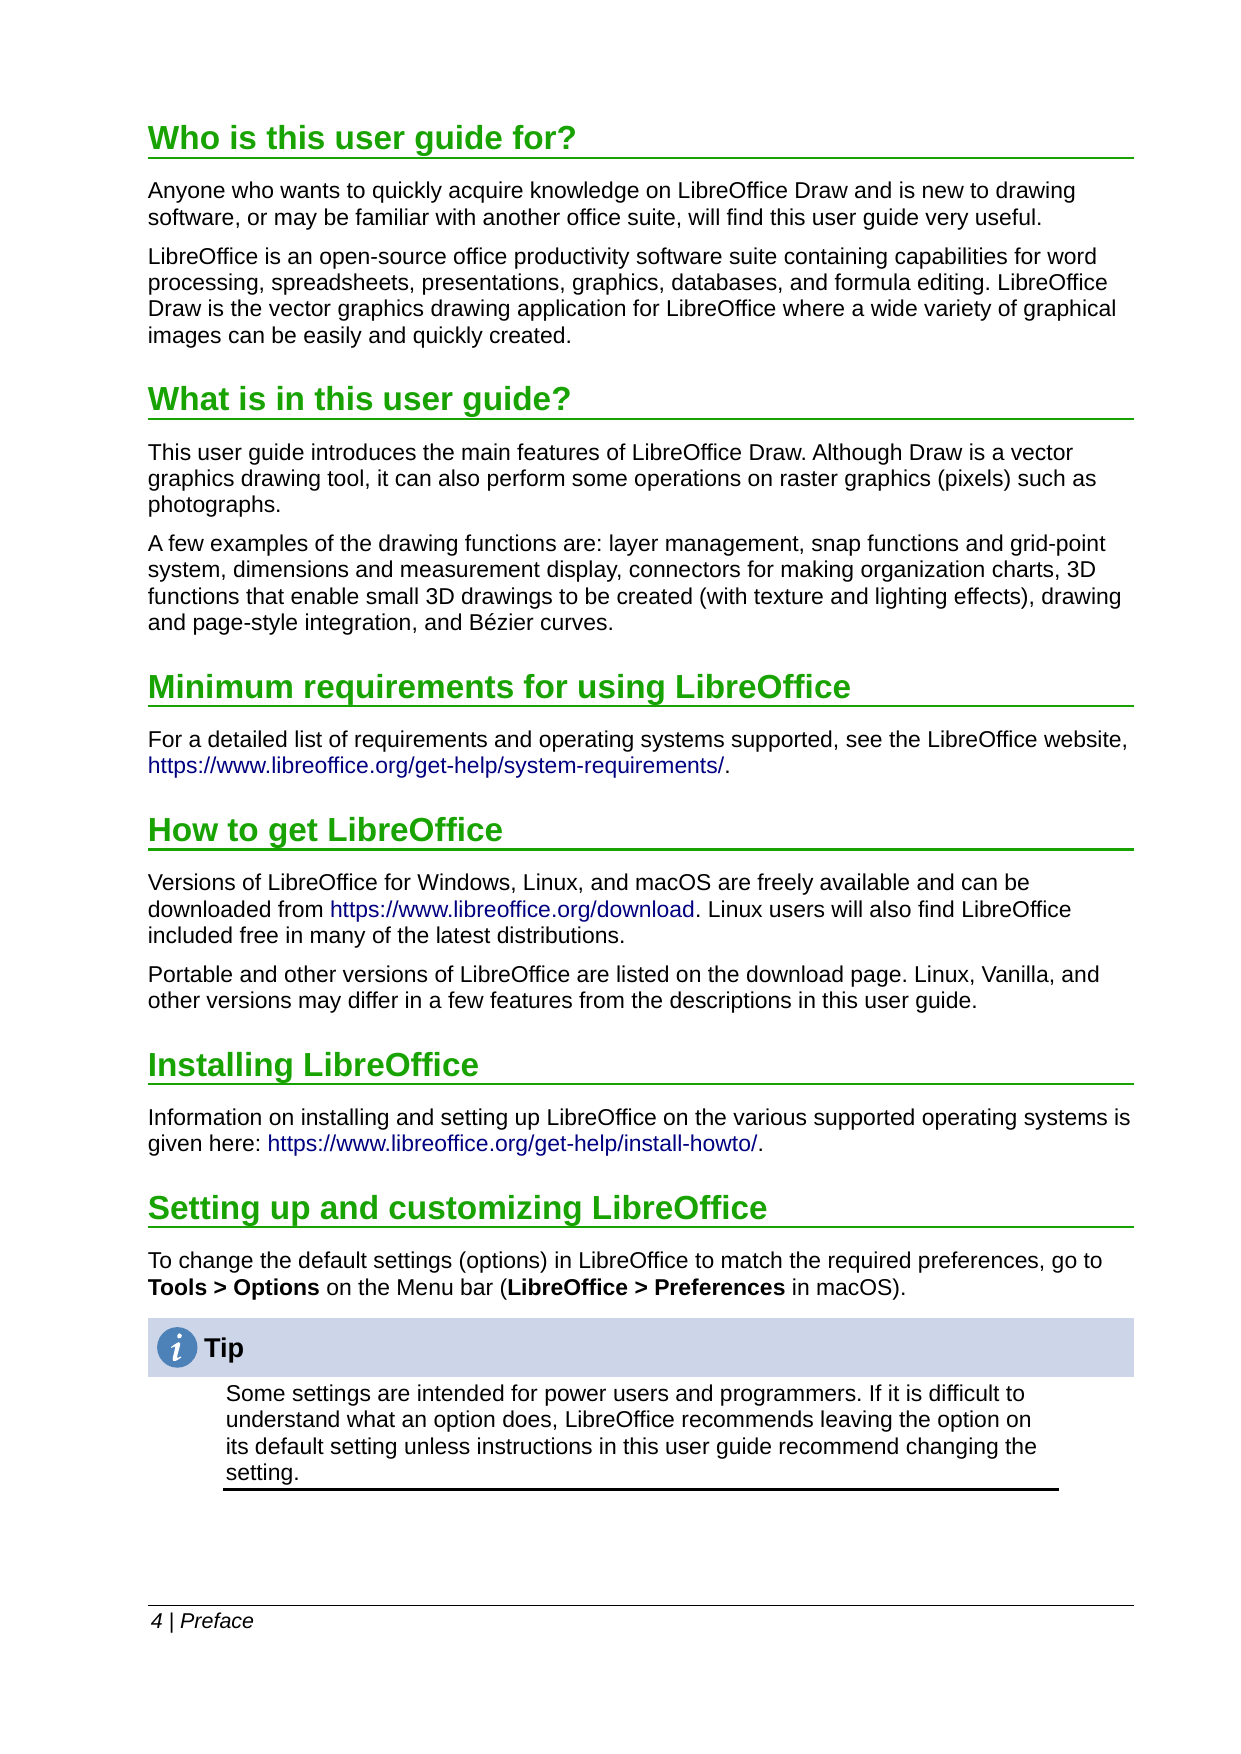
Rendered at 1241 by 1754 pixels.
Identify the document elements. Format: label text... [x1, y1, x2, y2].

text Portable and other versions of LibreOffice are listed on the download page. Linux, Vanilla, and other versions may differ in a few features from the descriptions in this user guide. [148, 961, 1134, 1013]
text For a detailed list of requirements and operating systems supported, see the LibreOffice website, https://www.libreoffice.org/get-help/system-requirements/. [148, 726, 1134, 779]
text Anyone who wants to quickly acquire knowledge on LibreOffice Draw and is new to drawing software, or may be familiar with another office suite, will find this user guide very useful. [148, 177, 1134, 230]
text A few examples of the drawing functions are: layer management, snap functions and grid-point system, dimensions and measurement display, connectors for making organization charts, 3D functions that enable small 3D drawings to be created (with texture and lighting effects), drawing and page-style integration, and Bézier curves. [148, 530, 1134, 636]
subtitle Who is this user guide for? [148, 118, 1134, 157]
text To change the default settings (options) in LibreOffice to match the required preferences, go to Tools > Options on the Menu bar (LibreOffice > Preferences in macOS). [148, 1247, 1134, 1300]
subtitle Setting up and customizing LibreOffice [148, 1188, 1134, 1226]
subtitle Installing LibreOffice [148, 1045, 1134, 1083]
text Some settings are intended for power users and programmers. If it is difficult to understand what an option does, LibreOffice recommends leaving the option on its default setting unless instructions in this user guide recommend changing the setting. [223, 1377, 1059, 1488]
subtitle Minimum requirements for using LibreOffice [148, 667, 1134, 705]
text Information on installing and setting up LibreOffice on the various supported operating systems is given here: https://www.libreoffice.org/get-help/install-howto/. [148, 1104, 1134, 1157]
text Versions of LibreOffice for Windows, Linux, and macOS are freely available and can be downloaded from https://www.libreoffice.org/download. Linux users will also find LibreOffice included free in many of the latest distributions. [148, 869, 1134, 948]
subtitle Tip [148, 1318, 1134, 1377]
text LibreOffice is an open-source office productivity software suite containing capabilities for word processing, spreadsheets, presentations, graphics, databases, and formula editing. LibreOffice Draw is the vector graphics drawing application for LibreOffice where a wide variety of graphical images can be easily and quickly created. [148, 243, 1134, 348]
text This user guide introduces the main features of LibreOffice Draw. Although Draw is a vector graphics drawing tool, it can also perform some operations on raster graphics (pixels) such as photographs. [148, 438, 1134, 518]
subtitle How to get LibreOffice [148, 810, 1134, 848]
subtitle What is in this user guide? [148, 379, 1134, 418]
